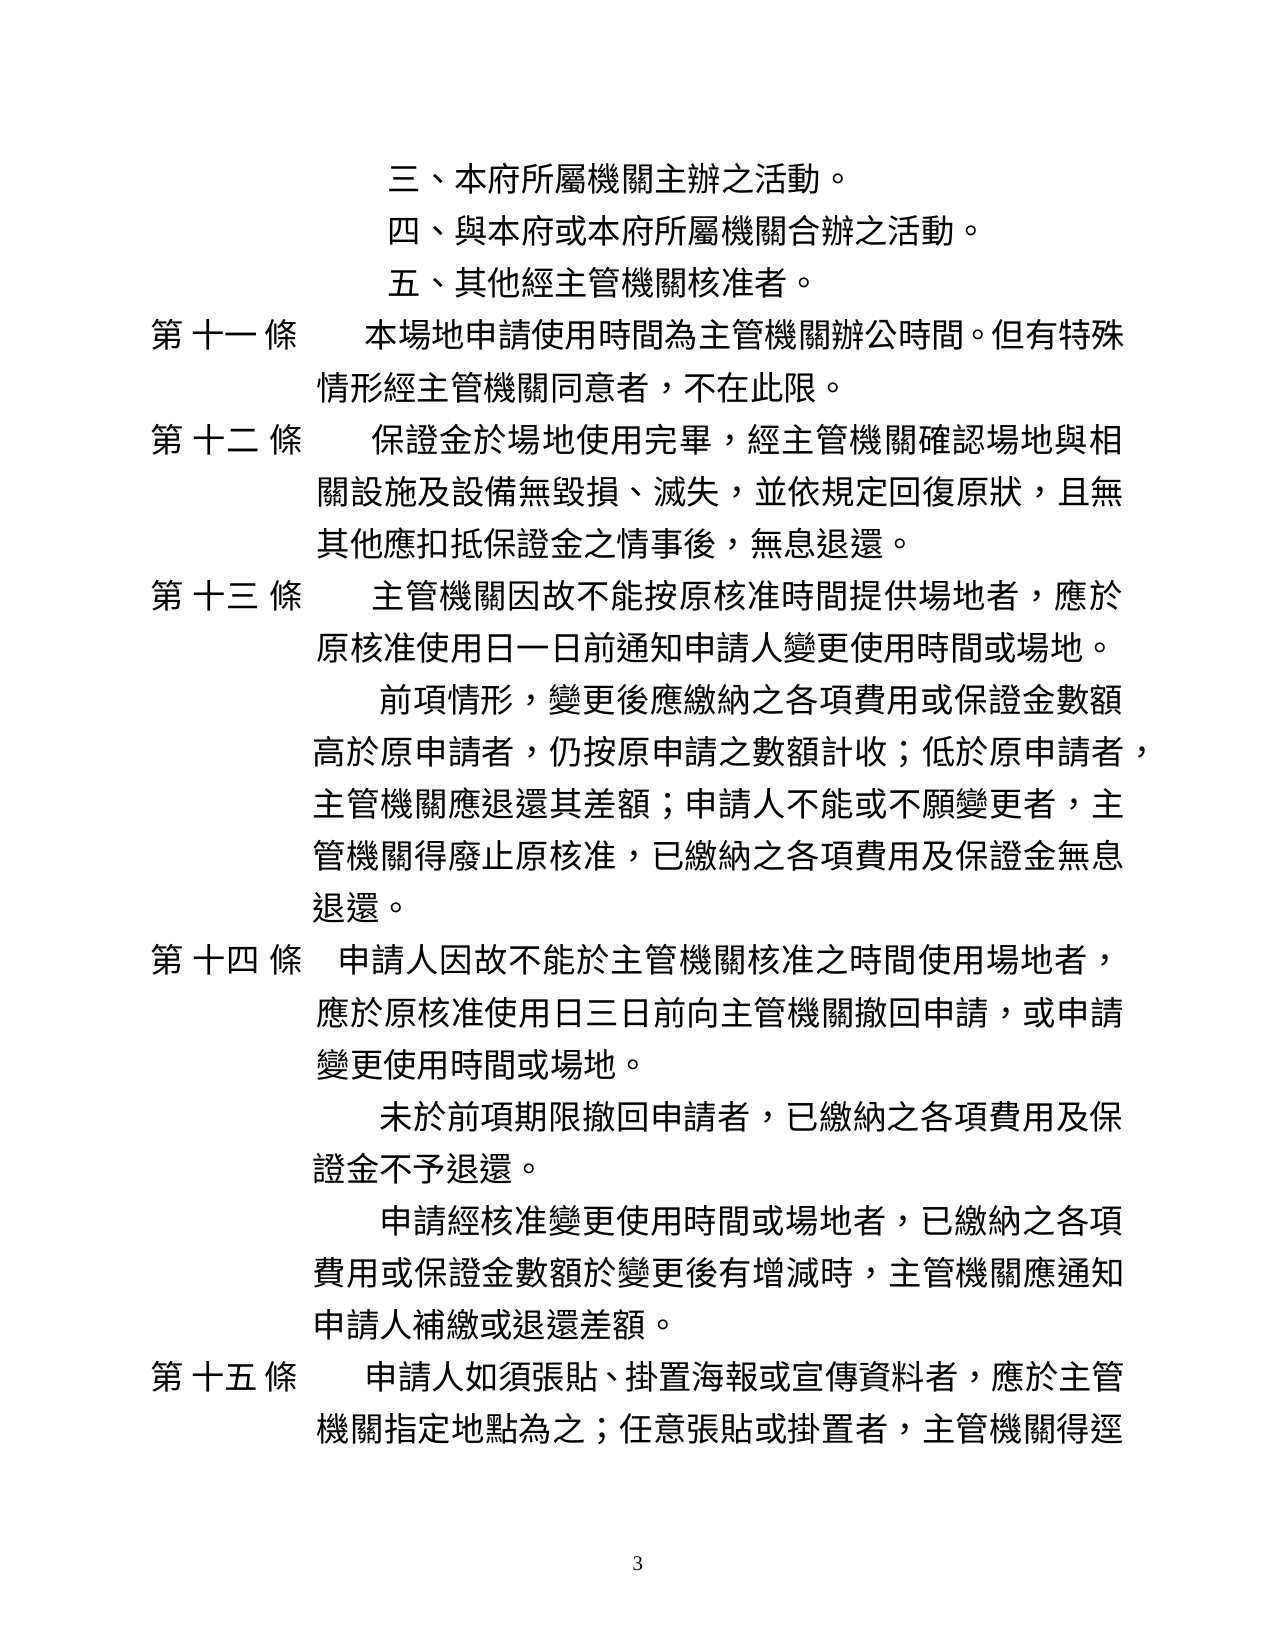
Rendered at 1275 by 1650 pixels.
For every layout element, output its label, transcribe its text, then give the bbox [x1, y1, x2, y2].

text 未於前項期限撤回申請者，已繳納之各項費用及保證金不予退還。 [312, 1087, 1125, 1192]
text 三、本府所屬機關主辦之活動。 [387, 150, 1125, 202]
text 第 十二 條 保證金於場地使用完畢，經主管機關確認場地與相關設施及設備無毀損、滅失，並依規定回復原狀，且無其他應扣抵保證金之情事後，無息退還。 [150, 410, 1125, 567]
text 第 十三 條 主管機關因故不能按原核准時間提供場地者，應於原核准使用日一日前通知申請人變更使用時間或場地。 [150, 567, 1125, 671]
text 第 十四 條 申請人因故不能於主管機關核准之時間使用場地者，應於原核准使用日三日前向主管機關撤回申請，或申請變更使用時間或場地。 [150, 931, 1125, 1087]
text 第 十一 條 本場地申請使用時間為主管機關辦公時間。但有特殊情形經主管機關同意者，不在此限。 [150, 306, 1125, 410]
text 申請經核准變更使用時間或場地者，已繳納之各項費用或保證金數額於變更後有增減時，主管機關應通知申請人補繳或退還差額。 [312, 1192, 1125, 1348]
text 五、其他經主管機關核准者。 [387, 254, 1125, 306]
text 第 十五 條 申請人如須張貼、掛置海報或宣傳資料者，應於主管機關指定地點為之；任意張貼或掛置者，主管機關得逕 [150, 1348, 1125, 1452]
text 前項情形，變更後應繳納之各項費用或保證金數額高於原申請者，仍按原申請之數額計收；低於原申請者，主管機關應退還其差額；申請人不能或不願變更者，主管機關得廢止原核准，已繳納之各項費用及保證金無息退還。 [312, 671, 1125, 931]
text 四、與本府或本府所屬機關合辦之活動。 [387, 202, 1125, 254]
